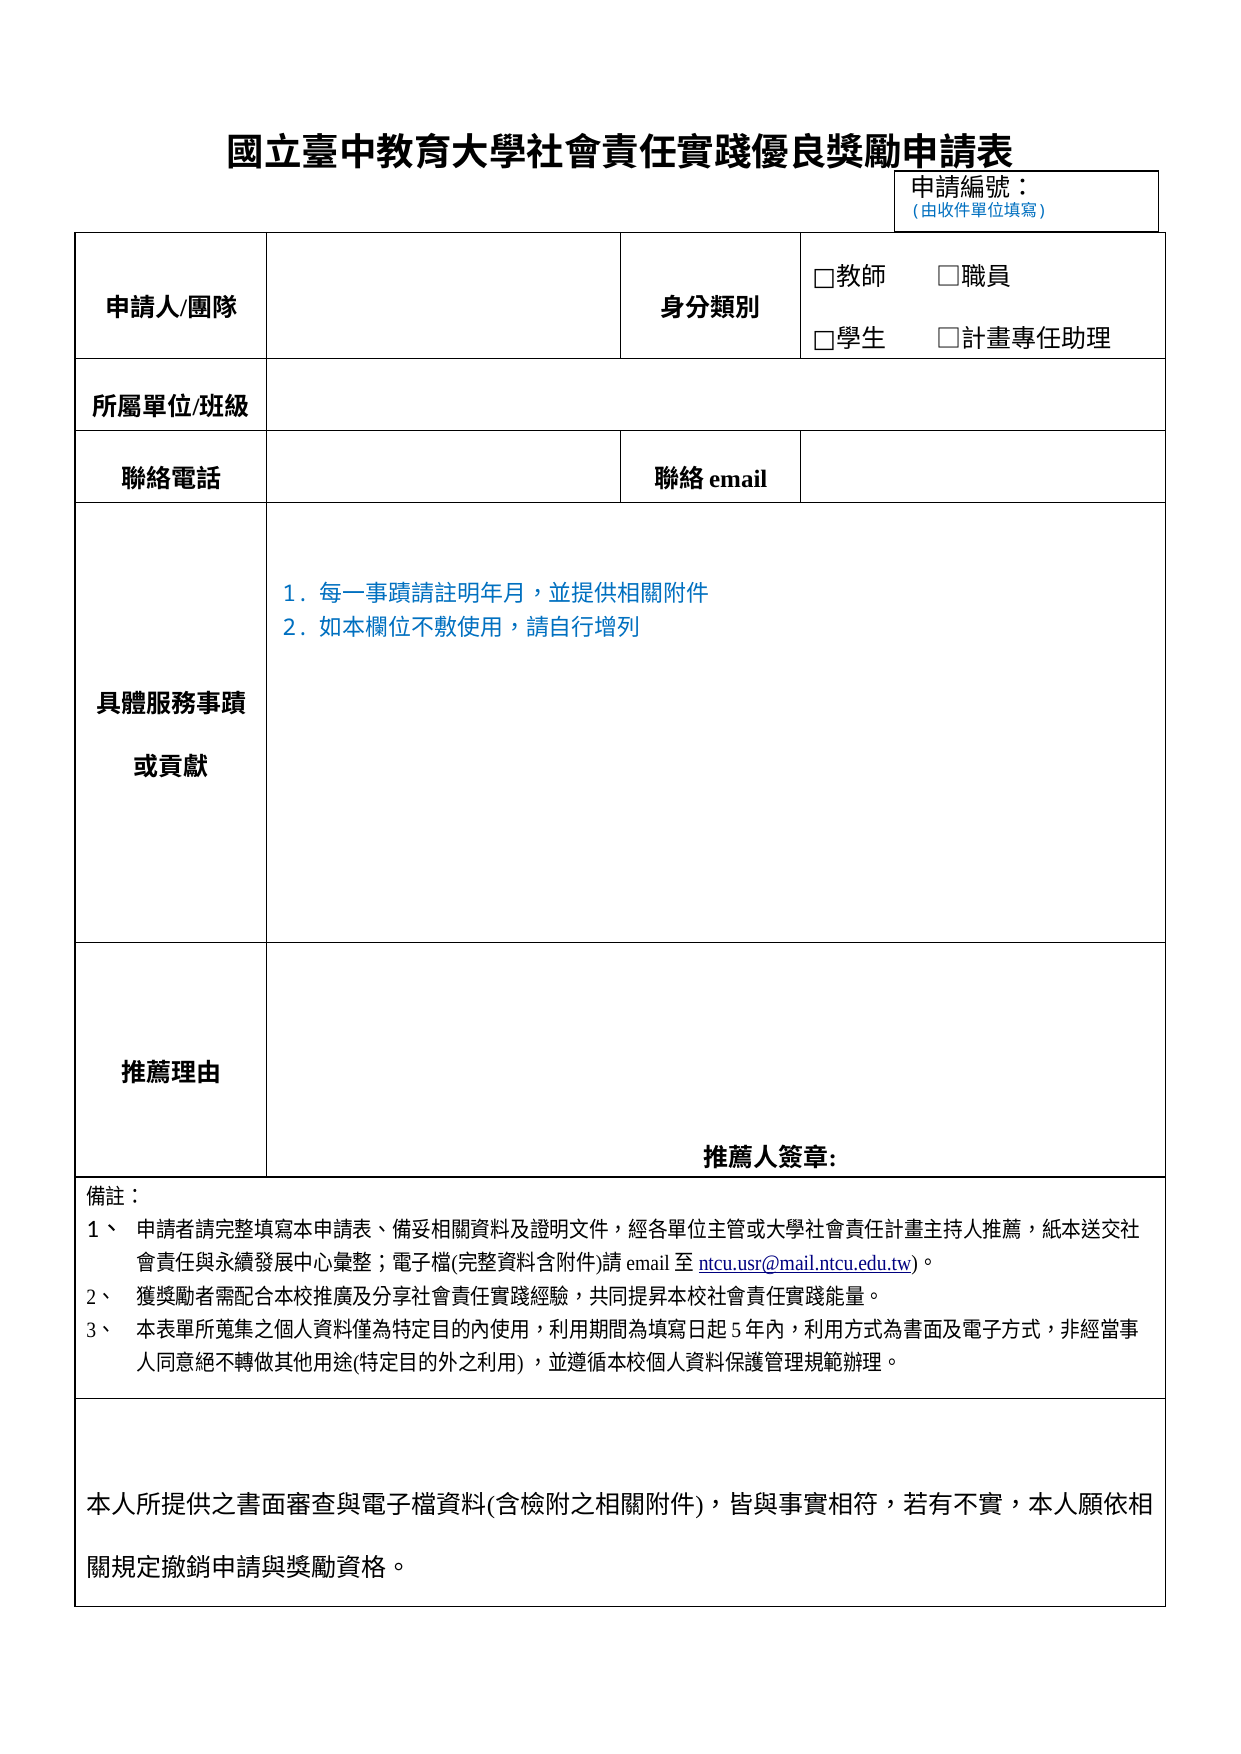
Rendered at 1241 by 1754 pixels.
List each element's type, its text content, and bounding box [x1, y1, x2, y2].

table_header [267, 233, 620, 358]
table_cell [267, 359, 1165, 430]
table_header 申請人/團隊 [76, 233, 266, 358]
table_cell [801, 431, 1165, 502]
table_cell 所屬單位/班級 [76, 359, 266, 430]
table_cell 聯絡email [621, 431, 800, 502]
table_header □教師 □職員 □學生 □計畫專任助理 [801, 233, 1165, 358]
table_cell 備註： 申請者請完整填寫本申請表、備妥相關資料及證明文件，經各單位主管或大學社會責任計畫主持人推薦，紙本送交社會責任與永續發展中心彙整；電子檔(完整資料含附件)請email至ntcu.usr@mail.ntcu.edu.tw)。 獲獎勵者需配合本校推廣及分享社會責任實踐經驗，共同提昇本校社會責任實踐能量。 本表單所蒐集之個人資料僅為特定目的內使用，利用期間為填寫日起5年內，利用方式為書面及電子方式，非經當事人同意絕不轉做其他用途(特定目的外之利用) ，並遵循本校個人資料保護管理規範辦理。 [76, 1178, 1165, 1398]
table_cell 具體服務事蹟或貢獻 [76, 503, 266, 942]
table_cell 推薦理由 [76, 943, 266, 1176]
text (由收件單位填寫) [910, 200, 1143, 221]
table_cell 聯絡電話 [76, 431, 266, 502]
table_cell 推薦人簽章: [267, 943, 1165, 1176]
table_cell [267, 503, 1165, 942]
table_cell 本人所提供之書面審查與電子檔資料(含檢附之相關附件)，皆與事實相符，若有不實，本人願依相關規定撤銷申請與獎勵資格。 [76, 1399, 1165, 1606]
table_cell [267, 431, 620, 502]
text 國立臺中教育大學社會責任實踐優良獎勵申請表 [75, 107, 1165, 169]
table_header 身分類別 [621, 233, 800, 358]
text 申請編號： [910, 179, 1143, 200]
